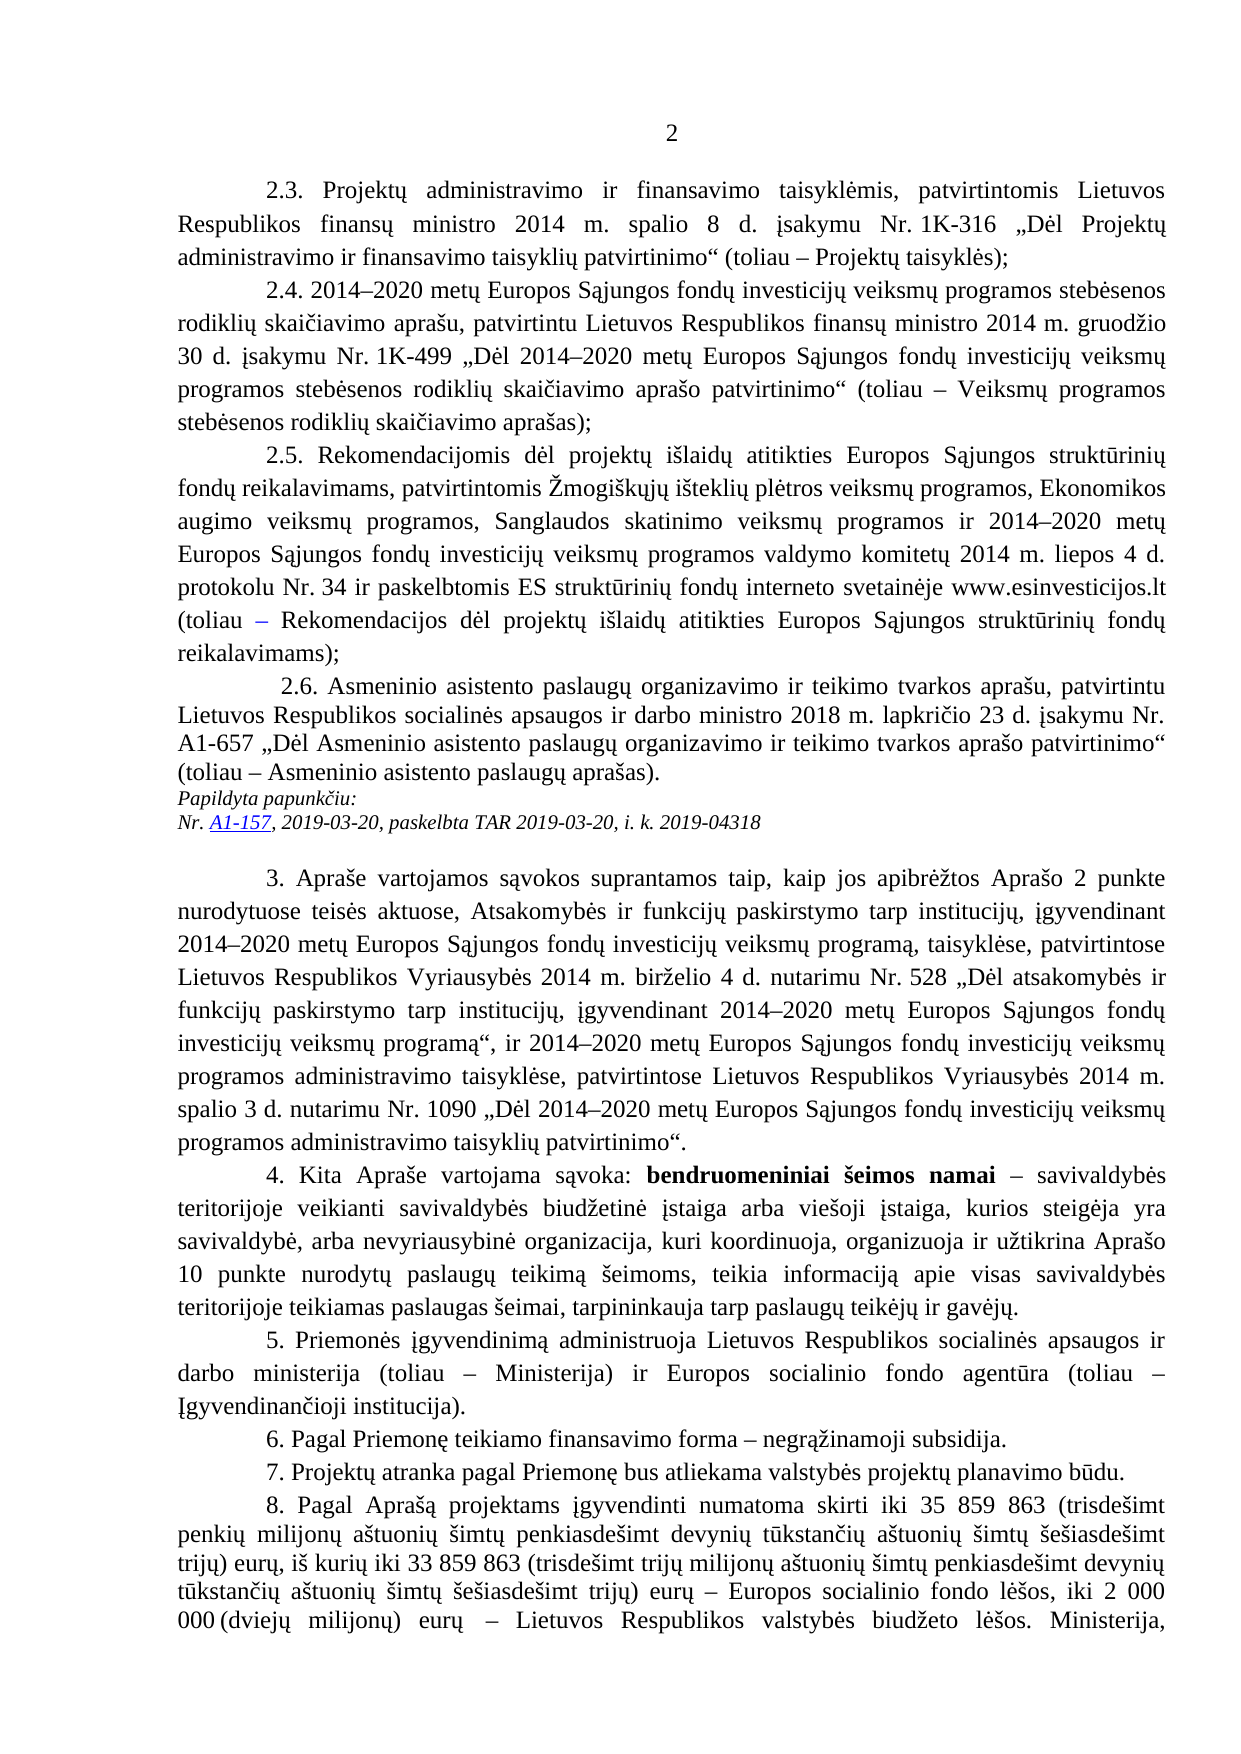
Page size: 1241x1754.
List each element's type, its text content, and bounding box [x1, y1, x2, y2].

text 6. Pagal Priemonę teikiamo finansavimo forma – negrąžinamoji subsidija. [177, 1424, 1166, 1453]
text Papildyta papunkčiu: [177, 786, 1166, 810]
text 2.5. Rekomendacijomis dėl projektų išlaidų atitikties Europos Sąjungos struktūrinių fondų reikalavimams, patvirtintomis Žmogiškųjų išteklių plėtros veiksmų programos, Ekonomikos augimo veiksmų programos, Sanglaudos skatinimo veiksmų programos ir 2014–2020 metų Europos Sąjungos fondų investicijų veiksmų programos valdymo komitetų 2014 m. liepos 4 d. protokolu Nr. 34 ir paskelbtomis ES struktūrinių fondų interneto svetainėje www.esinvesticijos.lt (toliau – Rekomendacijos dėl projektų išlaidų atitikties Europos Sąjungos struktūrinių fondų reikalavimams); [177, 440, 1166, 667]
text Nr. A1-157, 2019-03-20, paskelbta TAR 2019-03-20, i. k. 2019-04318 [177, 810, 1166, 834]
text 8. Pagal Aprašą projektams įgyvendinti numatoma skirti iki 35 859 863 (trisdešimt penkių milijonų aštuonių šimtų penkiasdešimt devynių tūkstančių aštuonių šimtų šešiasdešimt trijų) eurų, iš kurių iki 33 859 863 (trisdešimt trijų milijonų aštuonių šimtų penkiasdešimt devynių tūkstančių aštuonių šimtų šešiasdešimt trijų) eurų – Europos socialinio fondo lėšos, iki 2 000 000 (dviejų milijonų) eurų – Lietuvos Respublikos valstybės biudžeto lėšos. Ministerija, [177, 1490, 1166, 1634]
text 4. Kita Apraše vartojama sąvoka: bendruomeniniai šeimos namai – savivaldybės teritorijoje veikianti savivaldybės biudžetinė įstaiga arba viešoji įstaiga, kurios steigėja yra savivaldybė, arba nevyriausybinė organizacija, kuri koordinuoja, organizuoja ir užtikrina Aprašo 10 punkte nurodytų paslaugų teikimą šeimoms, teikia informaciją apie visas savivaldybės teritorijoje teikiamas paslaugas šeimai, tarpininkauja tarp paslaugų teikėjų ir gavėjų. [177, 1160, 1166, 1321]
text 2.6. Asmeninio asistento paslaugų organizavimo ir teikimo tvarkos aprašu, patvirtintu Lietuvos Respublikos socialinės apsaugos ir darbo ministro 2018 m. lapkričio 23 d. įsakymu Nr. A1-657 „Dėl Asmeninio asistento paslaugų organizavimo ir teikimo tvarkos aprašo patvirtinimo“ (toliau – Asmeninio asistento paslaugų aprašas). [177, 671, 1166, 786]
text 5. Priemonės įgyvendinimą administruoja Lietuvos Respublikos socialinės apsaugos ir darbo ministerija (toliau – Ministerija) ir Europos socialinio fondo agentūra (toliau – Įgyvendinančioji institucija). [177, 1325, 1166, 1420]
text 7. Projektų atranka pagal Priemonę bus atliekama valstybės projektų planavimo būdu. [177, 1457, 1166, 1486]
text 2.3. Projektų administravimo ir finansavimo taisyklėmis, patvirtintomis Lietuvos Respublikos finansų ministro 2014 m. spalio 8 d. įsakymu Nr. 1K-316 „Dėl Projektų administravimo ir finansavimo taisyklių patvirtinimo“ (toliau – Projektų taisyklės); [177, 176, 1166, 270]
text 2.4. 2014–2020 metų Europos Sąjungos fondų investicijų veiksmų programos stebėsenos rodiklių skaičiavimo aprašu, patvirtintu Lietuvos Respublikos finansų ministro 2014 m. gruodžio 30 d. įsakymu Nr. 1K-499 „Dėl 2014–2020 metų Europos Sąjungos fondų investicijų veiksmų programos stebėsenos rodiklių skaičiavimo aprašo patvirtinimo“ (toliau – Veiksmų programos stebėsenos rodiklių skaičiavimo aprašas); [177, 275, 1166, 436]
text 3. Apraše vartojamos sąvokos suprantamos taip, kaip jos apibrėžtos Aprašo 2 punkte nurodytuose teisės aktuose, Atsakomybės ir funkcijų paskirstymo tarp institucijų, įgyvendinant 2014–2020 metų Europos Sąjungos fondų investicijų veiksmų programą, taisyklėse, patvirtintose Lietuvos Respublikos Vyriausybės 2014 m. birželio 4 d. nutarimu Nr. 528 „Dėl atsakomybės ir funkcijų paskirstymo tarp institucijų, įgyvendinant 2014–2020 metų Europos Sąjungos fondų investicijų veiksmų programą“, ir 2014–2020 metų Europos Sąjungos fondų investicijų veiksmų programos administravimo taisyklėse, patvirtintose Lietuvos Respublikos Vyriausybės 2014 m. spalio 3 d. nutarimu Nr. 1090 „Dėl 2014–2020 metų Europos Sąjungos fondų investicijų veiksmų programos administravimo taisyklių patvirtinimo“. [177, 863, 1166, 1156]
